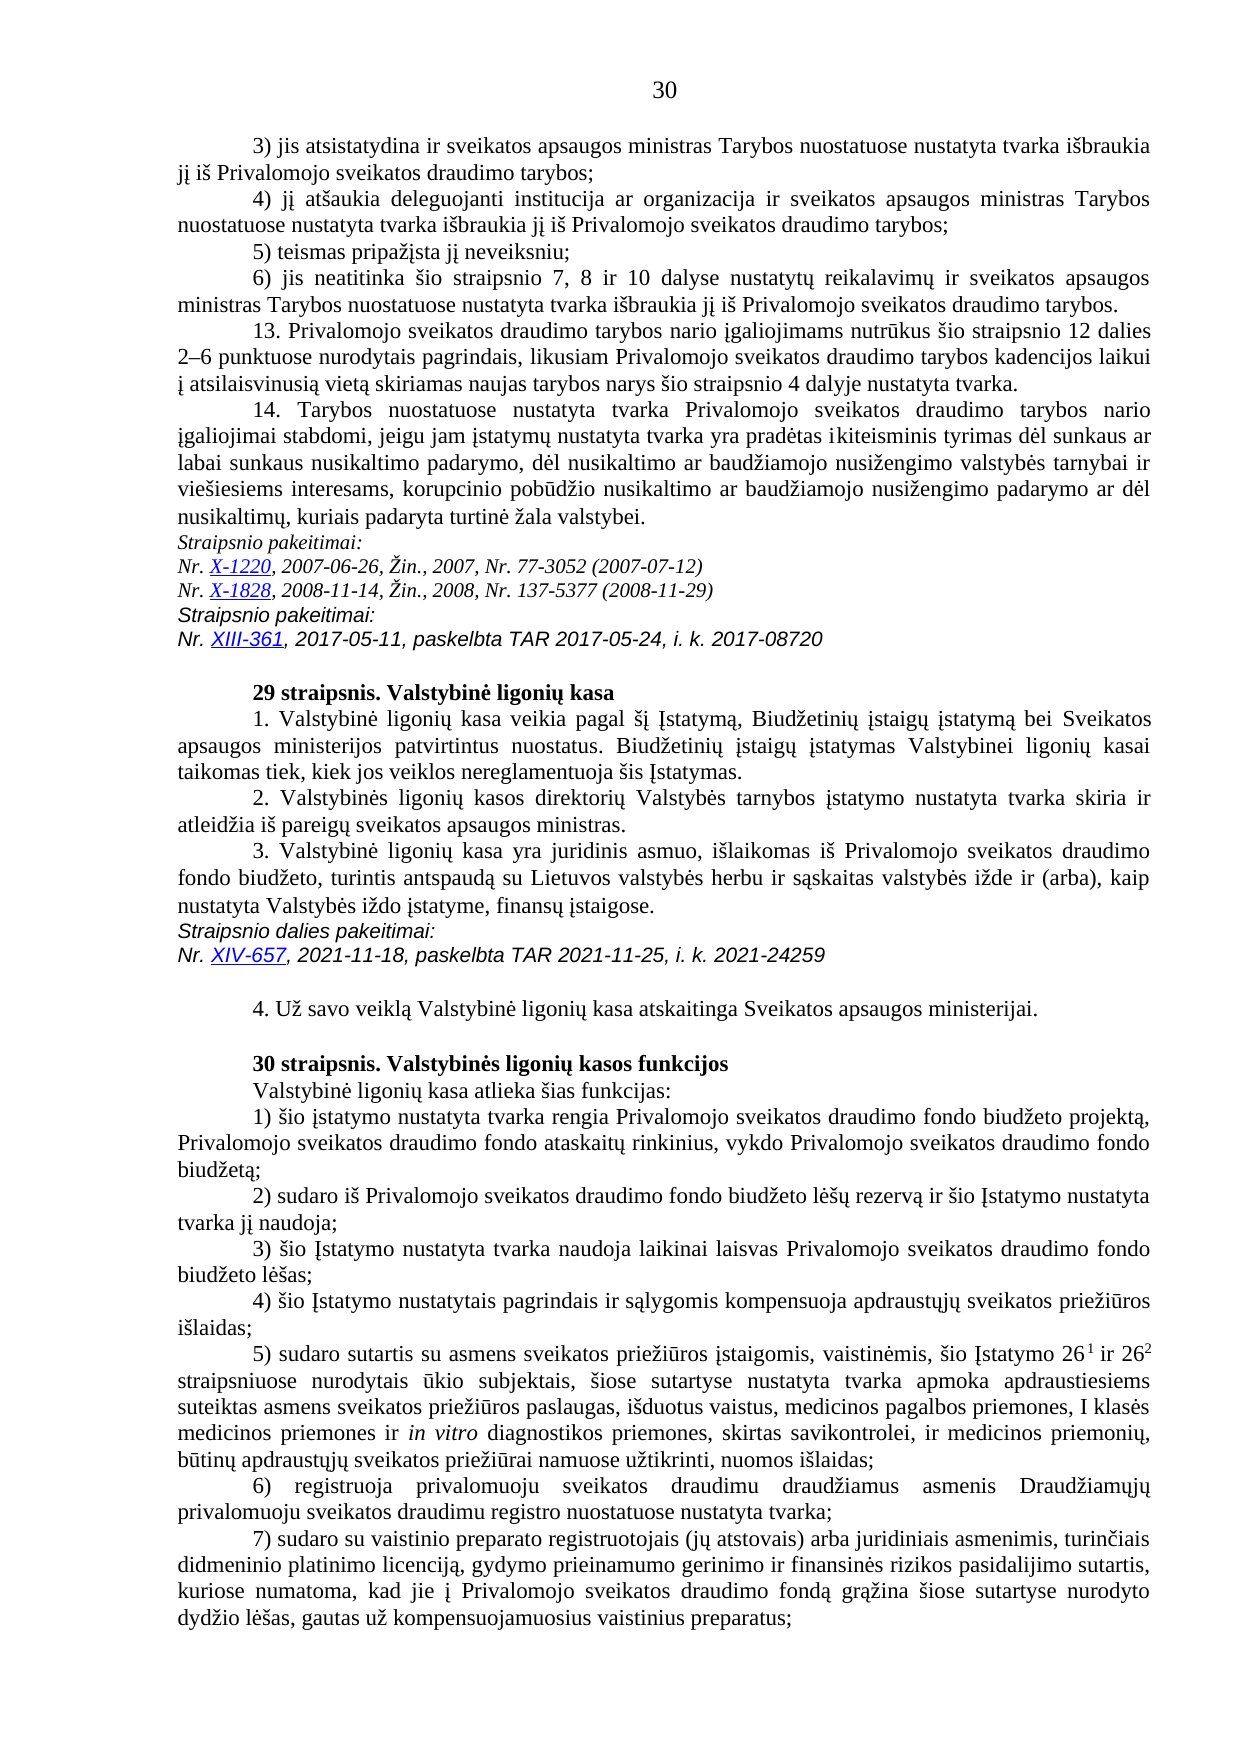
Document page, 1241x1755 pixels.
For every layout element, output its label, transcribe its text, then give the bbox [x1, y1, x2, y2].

text Valstybinė ligonių kasa atlieka šias funkcijas: [177, 1077, 1152, 1103]
text Nr. X-1220, 2007-06-26, Žin., 2007, Nr. 77-3052 (2007-07-12) [177, 554, 1152, 578]
text 2) sudaro iš Privalomojo sveikatos draudimo fondo biudžeto lėšų rezervą ir šio Įstatymo nustatyta tvarka jį naudoja; [177, 1182, 1152, 1235]
text 3. Valstybinė ligonių kasa yra juridinis asmuo, išlaikomas iš Privalomojo sveikatos draudimo fondo biudžeto, turintis antspaudą su Lietuvos valstybės herbu ir sąskaitas valstybės ižde ir (arba), kaip nustatyta Valstybės iždo įstatyme, finansų įstaigose. [177, 837, 1152, 919]
text 6) registruoja privalomuoju sveikatos draudimu draudžiamus asmenis Draudžiamųjų privalomuoju sveikatos draudimu registro nuostatuose nustatyta tvarka; [177, 1472, 1152, 1525]
text 3) jis atsistatydina ir sveikatos apsaugos ministras Tarybos nuostatuose nustatyta tvarka išbraukia jį iš Privalomojo sveikatos draudimo tarybos; [177, 132, 1152, 185]
text Nr. XIV-657, 2021-11-18, paskelbta TAR 2021-11-25, i. k. 2021-24259 [177, 943, 1152, 967]
text 4. Už savo veiklą Valstybinė ligonių kasa atskaitinga Sveikatos apsaugos ministerijai. [177, 995, 1152, 1022]
text 3) šio Įstatymo nustatyta tvarka naudoja laikinai laisvas Privalomojo sveikatos draudimo fondo biudžeto lėšas; [177, 1235, 1152, 1288]
text 14. Tarybos nuostatuose nustatyta tvarka Privalomojo sveikatos draudimo tarybos nario įgaliojimai stabdomi, jeigu jam įstatymų nustatyta tvarka yra pradėtas ikiteisminis tyrimas dėl sunkaus ar labai sunkaus nusikaltimo padarymo, dėl nusikaltimo ar baudžiamojo nusižengimo valstybės tarnybai ir viešiesiems interesams, korupcinio pobūdžio nusikaltimo ar baudžiamojo nusižengimo padarymo ar dėl nusikaltimų, kuriais padaryta turtinė žala valstybei. [177, 396, 1152, 530]
text 4) šio Įstatymo nustatytais pagrindais ir sąlygomis kompensuoja apdraustųjų sveikatos priežiūros išlaidas; [177, 1288, 1152, 1340]
text Nr. XIII-361, 2017-05-11, paskelbta TAR 2017-05-24, i. k. 2017-08720 [177, 626, 1152, 650]
text 2. Valstybinės ligonių kasos direktorių Valstybės tarnybos įstatymo nustatyta tvarka skiria ir atleidžia iš pareigų sveikatos apsaugos ministras. [177, 784, 1152, 837]
text 4) jį atšaukia deleguojanti institucija ar organizacija ir sveikatos apsaugos ministras Tarybos nuostatuose nustatyta tvarka išbraukia jį iš Privalomojo sveikatos draudimo tarybos; [177, 185, 1152, 238]
text Straipsnio pakeitimai: [177, 530, 1152, 554]
text 5) sudaro sutartis su asmens sveikatos priežiūros įstaigomis, vaistinėmis, šio Įstatymo 261 ir 262 straipsniuose nurodytais ūkio subjektais, šiose sutartyse nustatyta tvarka apmoka apdraustiesiems suteiktas asmens sveikatos priežiūros paslaugas, išduotus vaistus, medicinos pagalbos priemones, I klasės medicinos priemones ir in vitro diagnostikos priemones, skirtas savikontrolei, ir medicinos priemonių, būtinų apdraustųjų sveikatos priežiūrai namuose užtikrinti, nuomos išlaidas; [177, 1340, 1152, 1472]
text 29 straipsnis. Valstybinė ligonių kasa [177, 679, 1152, 705]
text 13. Privalomojo sveikatos draudimo tarybos nario įgaliojimams nutrūkus šio straipsnio 12 dalies 2–6 punktuose nurodytais pagrindais, likusiam Privalomojo sveikatos draudimo tarybos kadencijos laikui į atsilaisvinusią vietą skiriamas naujas tarybos narys šio straipsnio 4 dalyje nustatyta tvarka. [177, 317, 1152, 396]
text 30 straipsnis. Valstybinės ligonių kasos funkcijos [177, 1050, 1152, 1077]
text Nr. X-1828, 2008-11-14, Žin., 2008, Nr. 137-5377 (2008-11-29) [177, 578, 1152, 602]
text 1) šio įstatymo nustatyta tvarka rengia Privalomojo sveikatos draudimo fondo biudžeto projektą, Privalomojo sveikatos draudimo fondo ataskaitų rinkinius, vykdo Privalomojo sveikatos draudimo fondo biudžetą; [177, 1103, 1152, 1182]
text 6) jis neatitinka šio straipsnio 7, 8 ir 10 dalyse nustatytų reikalavimų ir sveikatos apsaugos ministras Tarybos nuostatuose nustatyta tvarka išbraukia jį iš Privalomojo sveikatos draudimo tarybos. [177, 264, 1152, 317]
text 5) teismas pripažįsta jį neveiksniu; [177, 238, 1152, 264]
text Straipsnio pakeitimai: [177, 602, 1152, 626]
text 1. Valstybinė ligonių kasa veikia pagal šį Įstatymą, Biudžetinių įstaigų įstatymą bei Sveikatos apsaugos ministerijos patvirtintus nuostatus. Biudžetinių įstaigų įstatymas Valstybinei ligonių kasai taikomas tiek, kiek jos veiklos nereglamentuoja šis Įstatymas. [177, 705, 1152, 784]
text 7) sudaro su vaistinio preparato registruotojais (jų atstovais) arba juridiniais asmenimis, turinčiais didmeninio platinimo licenciją, gydymo prieinamumo gerinimo ir finansinės rizikos pasidalijimo sutartis, kuriose numatoma, kad jie į Privalomojo sveikatos draudimo fondą grąžina šiose sutartyse nurodyto dydžio lėšas, gautas už kompensuojamuosius vaistinius preparatus; [177, 1525, 1152, 1630]
text Straipsnio dalies pakeitimai: [177, 919, 1152, 943]
